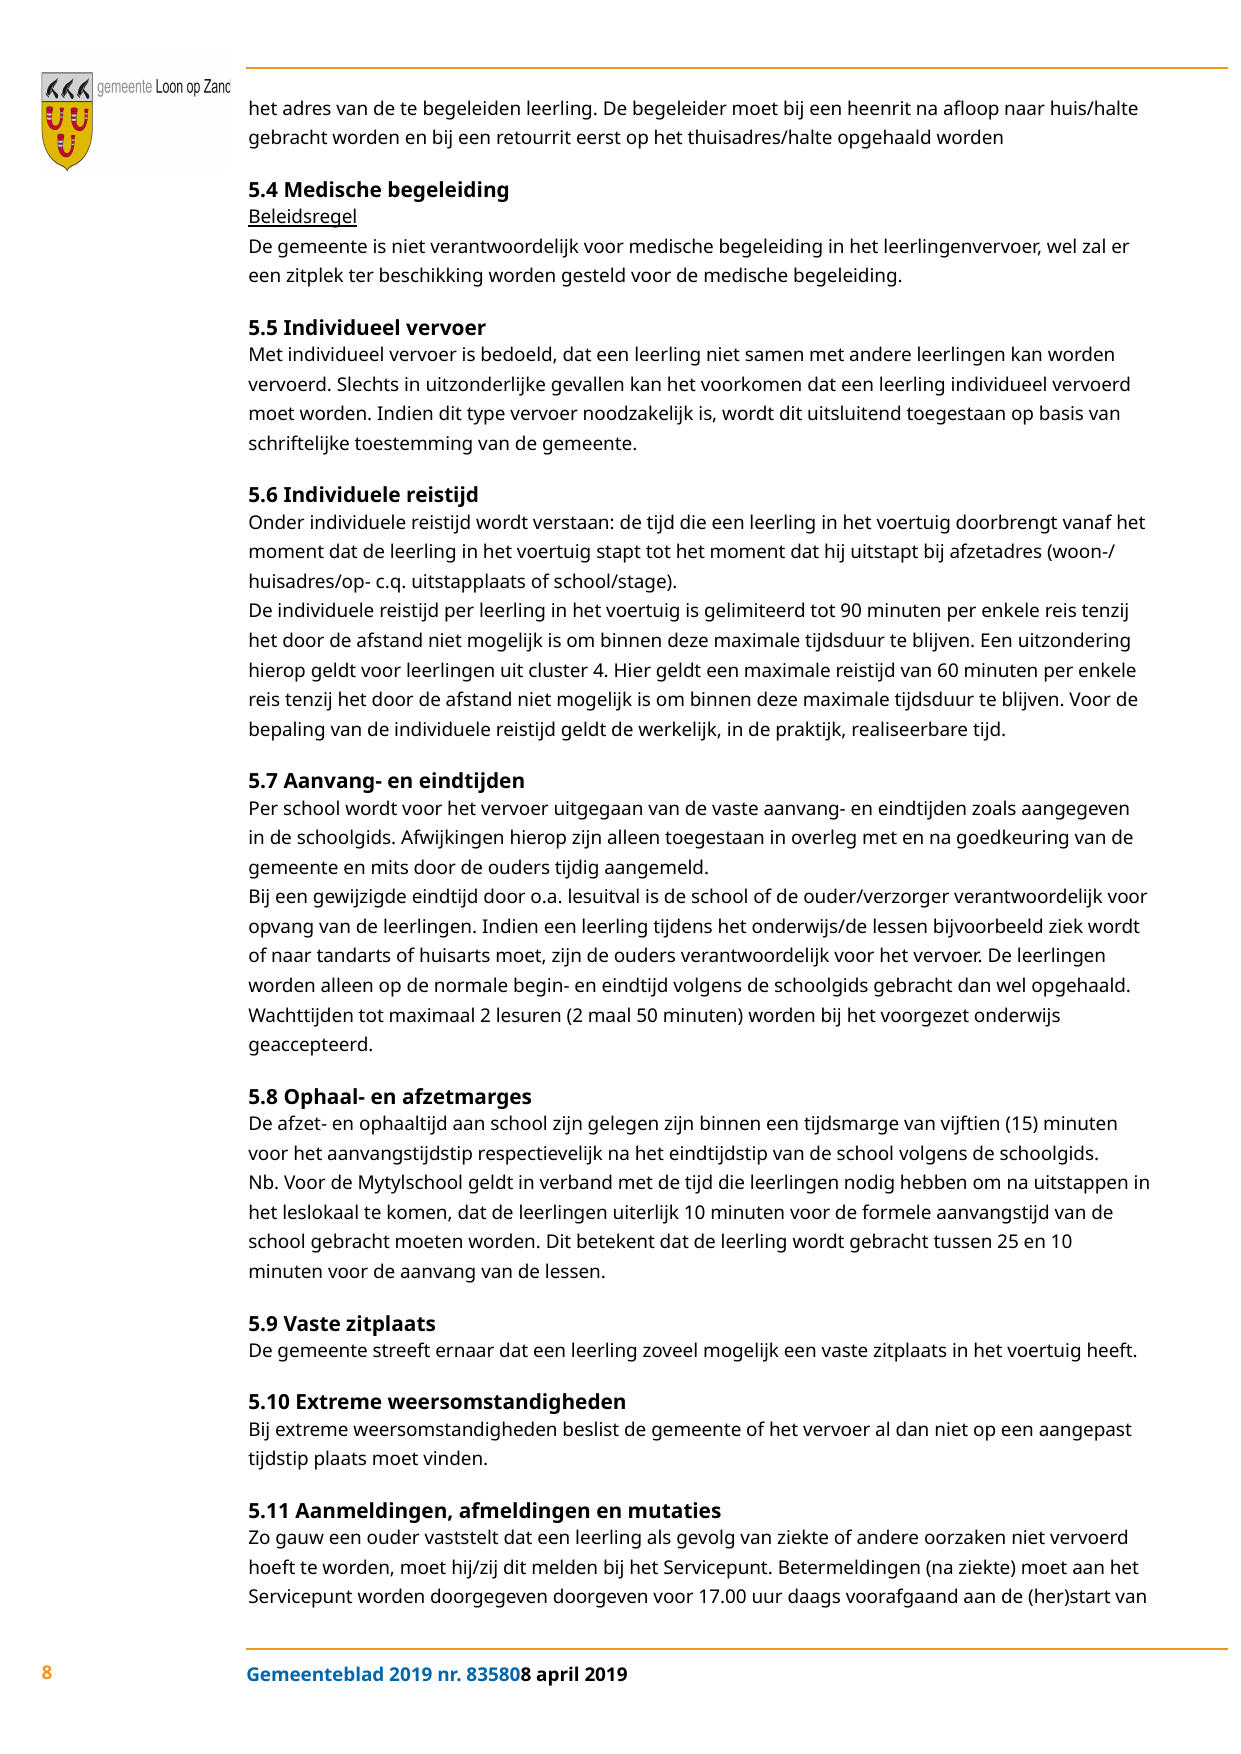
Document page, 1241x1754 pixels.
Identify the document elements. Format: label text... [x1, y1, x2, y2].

text 5.5 Individueel vervoer [248, 313, 1152, 341]
text 5.7 Aanvang- en eindtijden [248, 766, 1152, 795]
text 5.9 Vaste zitplaats [248, 1309, 1152, 1337]
picture [41, 47, 231, 172]
text 5.6 Individuele reistijd [248, 480, 1152, 509]
text 5.10 Extreme weersomstandigheden [248, 1387, 1152, 1416]
text De gemeente is niet verantwoordelijk voor medische begeleiding in het leerlingenvervoer, wel zal er een zitplek ter beschikking worden gesteld voor de medische begeleiding. [248, 233, 1152, 288]
text Met individueel vervoer is bedoeld, dat een leerling niet samen met andere leerlingen kan worden vervoerd. Slechts in uitzonderlijke gevallen kan het voorkomen dat een leerling individueel vervoerd moet worden. Indien dit type vervoer noodzakelijk is, wordt dit uitsluitend toegestaan op basis van schriftelijke toestemming van de gemeente. [248, 341, 1152, 456]
text 5.4 Medische begeleiding [248, 175, 1152, 203]
text Wachttijden tot maximaal 2 lesuren (2 maal 50 minuten) worden bij het voorgezet onderwijs geaccepteerd. [248, 1002, 1152, 1057]
text Bij een gewijzigde eindtijd door o.a. lesuitval is de school of de ouder/verzorger verantwoordelijk voor opvang van de leerlingen. Indien een leerling tijdens het onderwijs/de lessen bijvoorbeeld ziek wordt of naar tandarts of huisarts moet, zijn de ouders verantwoordelijk voor het vervoer. De leerlingen worden alleen op de normale begin- en eindtijd volgens de schoolgids gebracht dan wel opgehaald. [248, 883, 1152, 998]
text De individuele reistijd per leerling in het voertuig is gelimiteerd tot 90 minuten per enkele reis tenzij het door de afstand niet mogelijk is om binnen deze maximale tijdsduur te blijven. Een uitzondering hierop geldt voor leerlingen uit cluster 4. Hier geldt een maximale reistijd van 60 minuten per enkele reis tenzij het door de afstand niet mogelijk is om binnen deze maximale tijdsduur te blijven. Voor de bepaling van de individuele reistijd geldt de werkelijk, in de praktijk, realiseerbare tijd. [248, 598, 1152, 742]
text het adres van de te begeleiden leerling. De begeleider moet bij een heenrit na afloop naar huis/halte gebracht worden en bij een retourrit eerst op het thuisadres/halte opgehaald worden [248, 95, 1152, 150]
text 5.8 Ophaal- en afzetmarges [248, 1082, 1152, 1110]
text Zo gauw een ouder vaststelt dat een leerling als gevolg van ziekte of andere oorzaken niet vervoerd hoeft te worden, moet hij/zij dit melden bij het Servicepunt. Betermeldingen (na ziekte) moet aan het Servicepunt worden doorgegeven doorgeven voor 17.00 uur daags voorafgaand aan de (her)start van [248, 1524, 1152, 1609]
text Beleidsregel [248, 203, 1152, 229]
text 5.11 Aanmeldingen, afmeldingen en mutaties [248, 1496, 1152, 1524]
text De afzet- en ophaaltijd aan school zijn gelegen zijn binnen een tijdsmarge van vijftien (15) minuten voor het aanvangstijdstip respectievelijk na het eindtijdstip van de school volgens de schoolgids. [248, 1110, 1152, 1166]
text Per school wordt voor het vervoer uitgegaan van de vaste aanvang- en eindtijden zoals aangegeven in de schoolgids. Afwijkingen hierop zijn alleen toegestaan in overleg met en na goedkeuring van de gemeente en mits door de ouders tijdig aangemeld. [248, 795, 1152, 880]
text De gemeente streeft ernaar dat een leerling zoveel mogelijk een vaste zitplaats in het voertuig heeft. [248, 1337, 1152, 1363]
text Bij extreme weersomstandigheden beslist de gemeente of het vervoer al dan niet op een aangepast tijdstip plaats moet vinden. [248, 1416, 1152, 1471]
text Nb. Voor de Mytylschool geldt in verband met de tijd die leerlingen nodig hebben om na uitstappen in het leslokaal te komen, dat de leerlingen uiterlijk 10 minuten voor de formele aanvangstijd van de school gebracht moeten worden. Dit betekent dat de leerling wordt gebracht tussen 25 en 10 minuten voor de aanvang van de lessen. [248, 1169, 1152, 1284]
text Onder individuele reistijd wordt verstaan: de tijd die een leerling in het voertuig doorbrengt vanaf het moment dat de leerling in het voertuig stapt tot het moment dat hij uitstapt bij afzetadres (woon-/ huisadres/op- c.q. uitstapplaats of school/stage). [248, 509, 1152, 594]
